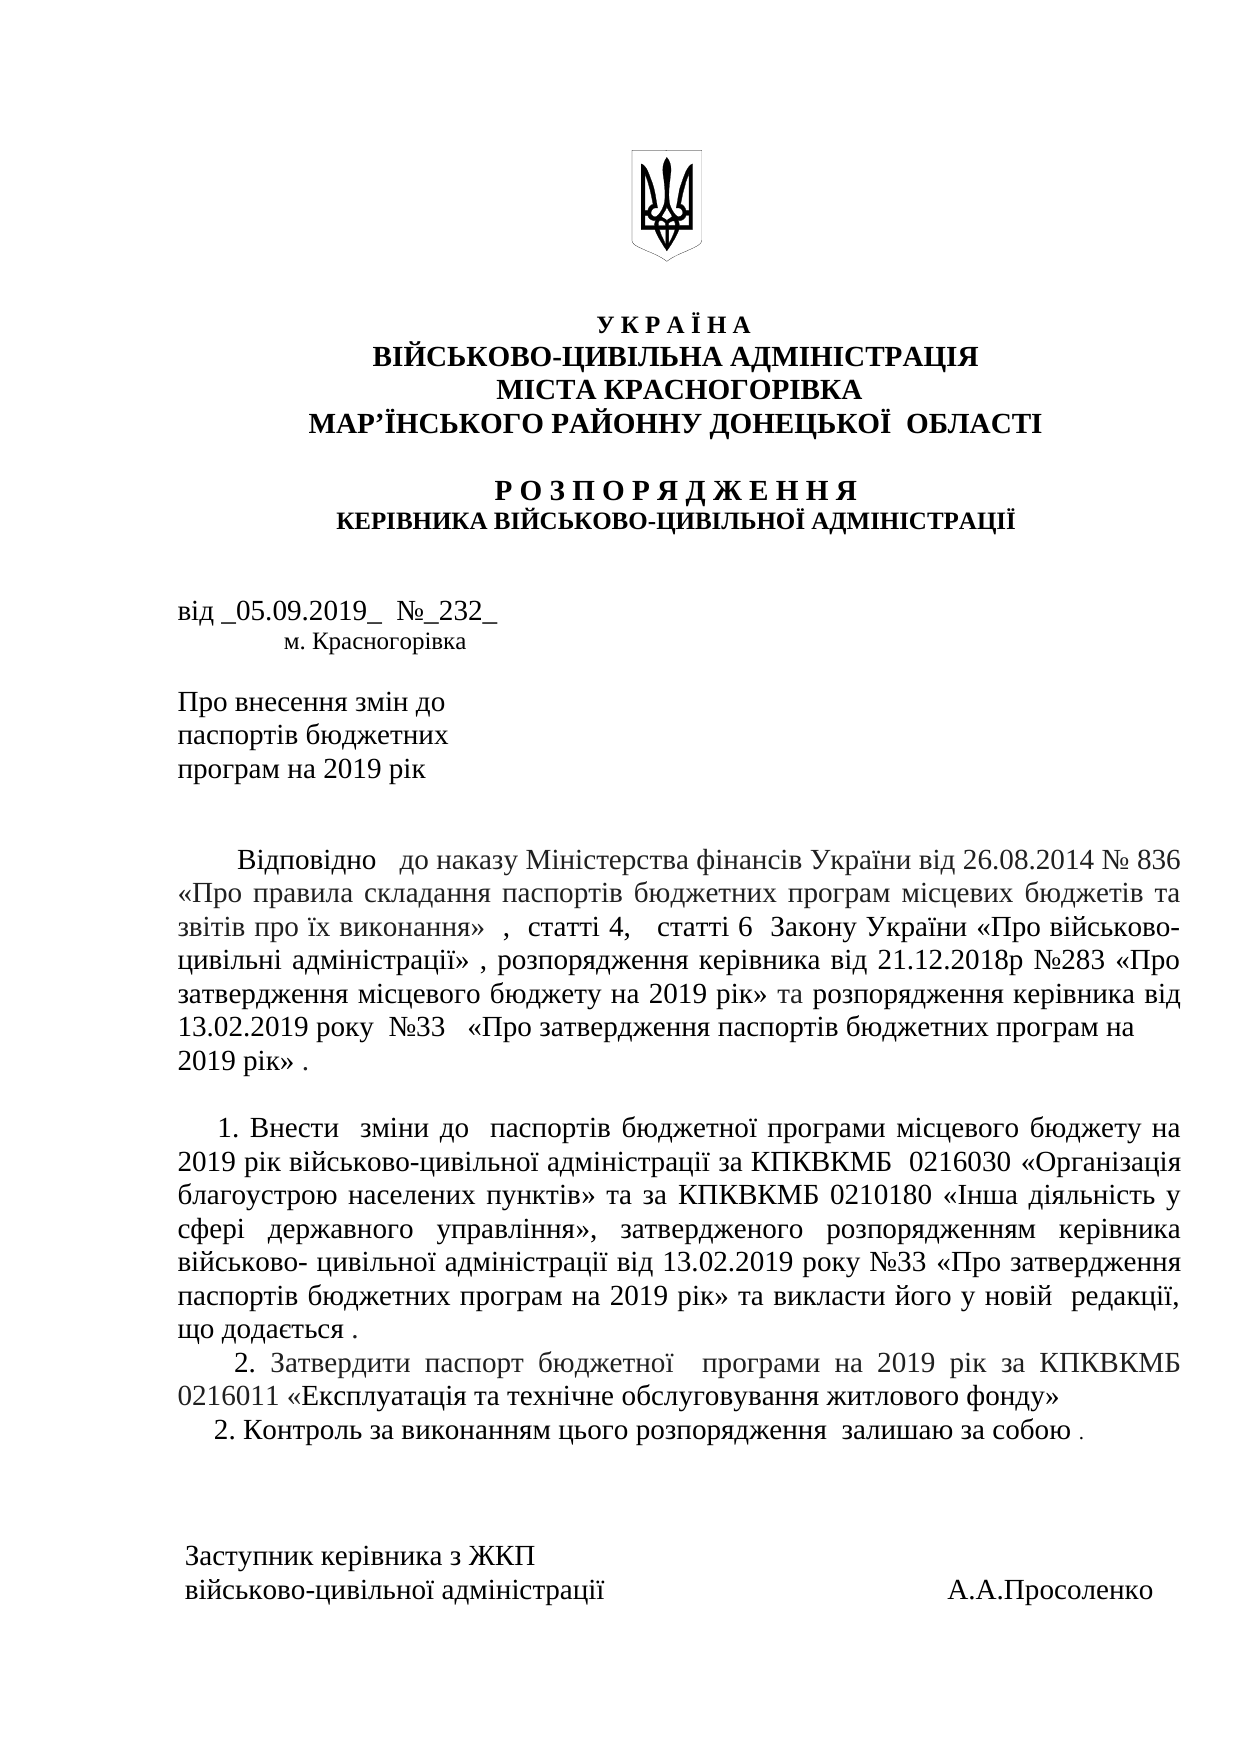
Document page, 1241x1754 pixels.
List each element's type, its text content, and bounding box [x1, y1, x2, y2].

subtitle від _05.09.2019_ №_232_ [177, 593, 1181, 626]
subtitle Р О З П О Р Я Д Ж Е Н Н Я [177, 473, 1181, 506]
text Відповідно до наказу Міністерства фінансів України від 26.08.2014 № 836 «Про правила складання паспортів бюджетних програм місцевих бюджетів та звітів про їх виконання» , статті 4, статті 6 Закону України «Про військово-цивільні адміністрації» , розпорядження керівника від 21.12.2018р №283 «Про затвердження місцевого бюджету на 2019 рік» та розпорядження керівника від 13.02.2019 року №33 «Про затвердження паспортів бюджетних програм на [177, 842, 1181, 1043]
text Заступник керівника з ЖКП [177, 1538, 1181, 1572]
text військово-цивільної адміністрації А.А.Просоленко [177, 1572, 1181, 1606]
text м. Красногорівка [177, 626, 1181, 655]
text Про внесення змін до [177, 684, 1181, 717]
text 2. Контроль за виконанням цього розпорядження залишаю за собою . [177, 1412, 1181, 1446]
subtitle У К Р А Ї Н А [177, 310, 1181, 339]
text КЕРІВНИКА ВІЙСЬКОВО-ЦИВІЛЬНОЇ АДМІНІСТРАЦІЇ [177, 506, 1181, 535]
text 2. Затвердити паспорт бюджетної програми на 2019 рік за КПКВКМБ 0216011 «Експлуатація та технічне обслуговування житлового фонду» [177, 1345, 1181, 1412]
text МАР’ЇНСЬКОГО РАЙОННУ ДОНЕЦЬКОЇ ОБЛАСТІ [177, 406, 1181, 439]
text ВІЙСЬКОВО-ЦИВІЛЬНА АДМІНІСТРАЦІЯ [177, 339, 1181, 372]
text паспортів бюджетних [177, 717, 1181, 751]
text програм на 2019 рік [177, 751, 1181, 784]
text 1. Внести зміни до паспортів бюджетної програми місцевого бюджету на 2019 рік військово-цивільної адміністрації за КПКВКМБ 0216030 «Організація благоустрою населених пунктів» та за КПКВКМБ 0210180 «Інша діяльність у сфері державного управління», затвердженого розпорядженням керівника військово- цивільної адміністрації від 13.02.2019 року №33 «Про затвердження паспортів бюджетних програм на 2019 рік» та викласти його у новій редакції, що додається . [177, 1110, 1181, 1345]
text МІСТА КРАСНОГОРІВКА [177, 372, 1181, 406]
text 2019 рік» . [177, 1043, 1181, 1077]
